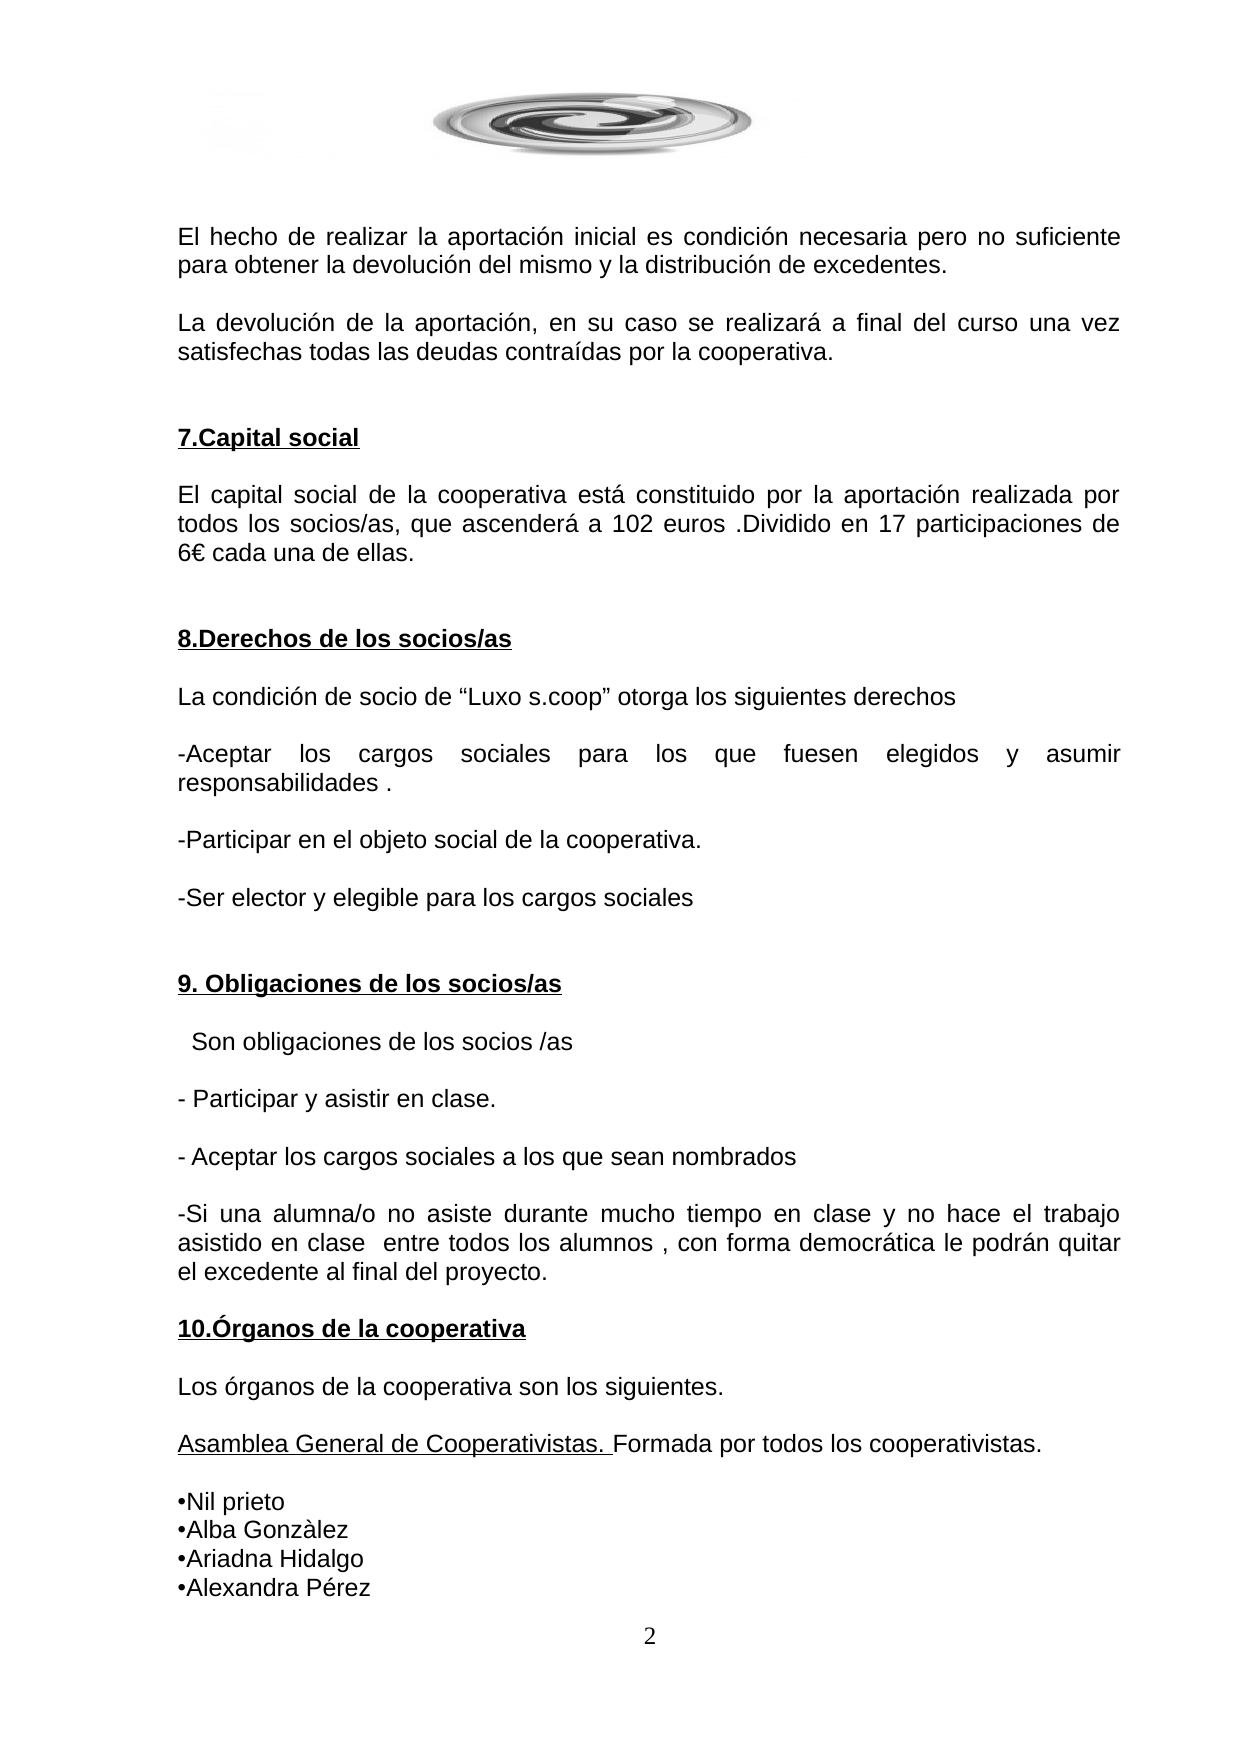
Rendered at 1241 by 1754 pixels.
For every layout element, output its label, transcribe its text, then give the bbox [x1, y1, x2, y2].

text -Ser elector y elegible para los cargos sociales [177, 883, 1122, 912]
list Alexandra Pérez [177, 1573, 1122, 1602]
list Nil prieto [177, 1487, 1122, 1515]
text -Si una alumna/o no asiste durante mucho tiempo en clase y no hace el trabajo asistido en clase entre todos los alumnos , con forma democrática le podrán quitar el excedente al final del proyecto. [177, 1199, 1122, 1285]
list Alba Gonzàlez [177, 1515, 1122, 1544]
list Ariadna Hidalgo [177, 1544, 1122, 1573]
text La devolución de la aportación, en su caso se realizará a final del curso una vez satisfechas todas las deudas contraídas por la cooperativa. [177, 308, 1122, 365]
text 10.Órganos de la cooperativa [177, 1314, 1122, 1343]
text Los órganos de la cooperativa son los siguientes. [177, 1372, 1122, 1400]
text -Participar en el objeto social de la cooperativa. [177, 825, 1122, 854]
text 9. Obligaciones de los socios/as [177, 969, 1122, 998]
text - Aceptar los cargos sociales a los que sean nombrados [177, 1142, 1122, 1170]
text 8.Derechos de los socios/as [177, 624, 1122, 653]
text Son obligaciones de los socios /as [177, 1027, 1122, 1055]
text El hecho de realizar la aportación inicial es condición necesaria pero no suficiente para obtener la devolución del mismo y la distribución de excedentes. [177, 222, 1122, 279]
text - Participar y asistir en clase. [177, 1084, 1122, 1113]
text La condición de socio de “Luxo s.coop” otorga los siguientes derechos [177, 682, 1122, 710]
text 7.Capital social [177, 423, 1122, 452]
text El capital social de la cooperativa está constituido por la aportación realizada por todos los socios/as, que ascenderá a 102 euros .Dividido en 17 participaciones de 6€ cada una de ellas. [177, 480, 1122, 567]
text -Aceptar los cargos sociales para los que fuesen elegidos y asumir responsabilidades . [177, 739, 1122, 797]
text Asamblea General de Cooperativistas. Formada por todos los cooperativistas. [177, 1429, 1122, 1458]
